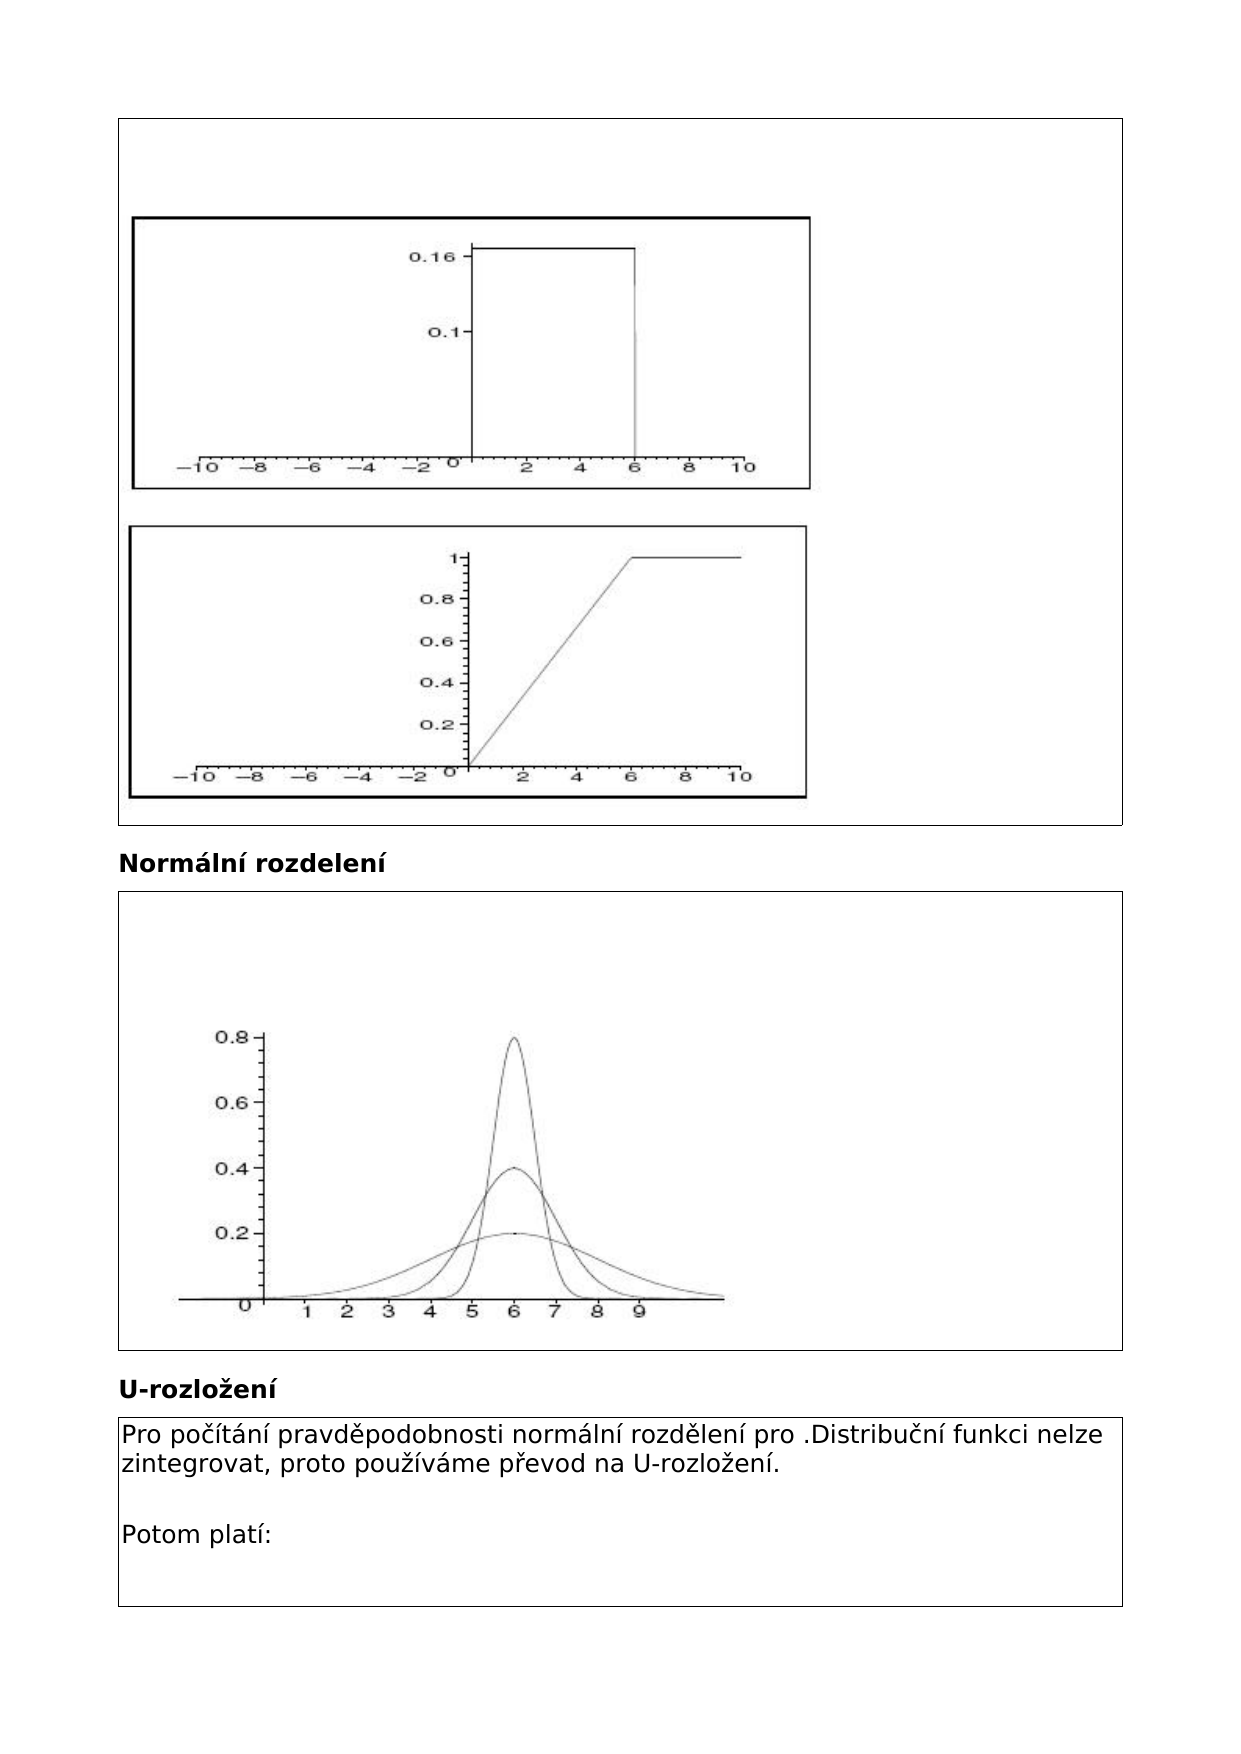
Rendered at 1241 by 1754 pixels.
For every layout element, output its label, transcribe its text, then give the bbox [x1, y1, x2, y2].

picture [121, 1006, 778, 1335]
table_header [119, 119, 1122, 824]
picture [121, 204, 835, 510]
table_header [119, 892, 1122, 1350]
picture [121, 521, 815, 810]
table_header Pro počítání pravděpodobnosti normální rozdělení pro .Distribuční funkci nelze zintegrovat, proto používáme převod na U-rozložení. Potom platí: [119, 1418, 1122, 1606]
subtitle Normální rozdelení [118, 850, 1122, 879]
subtitle U-rozložení [118, 1376, 1122, 1405]
